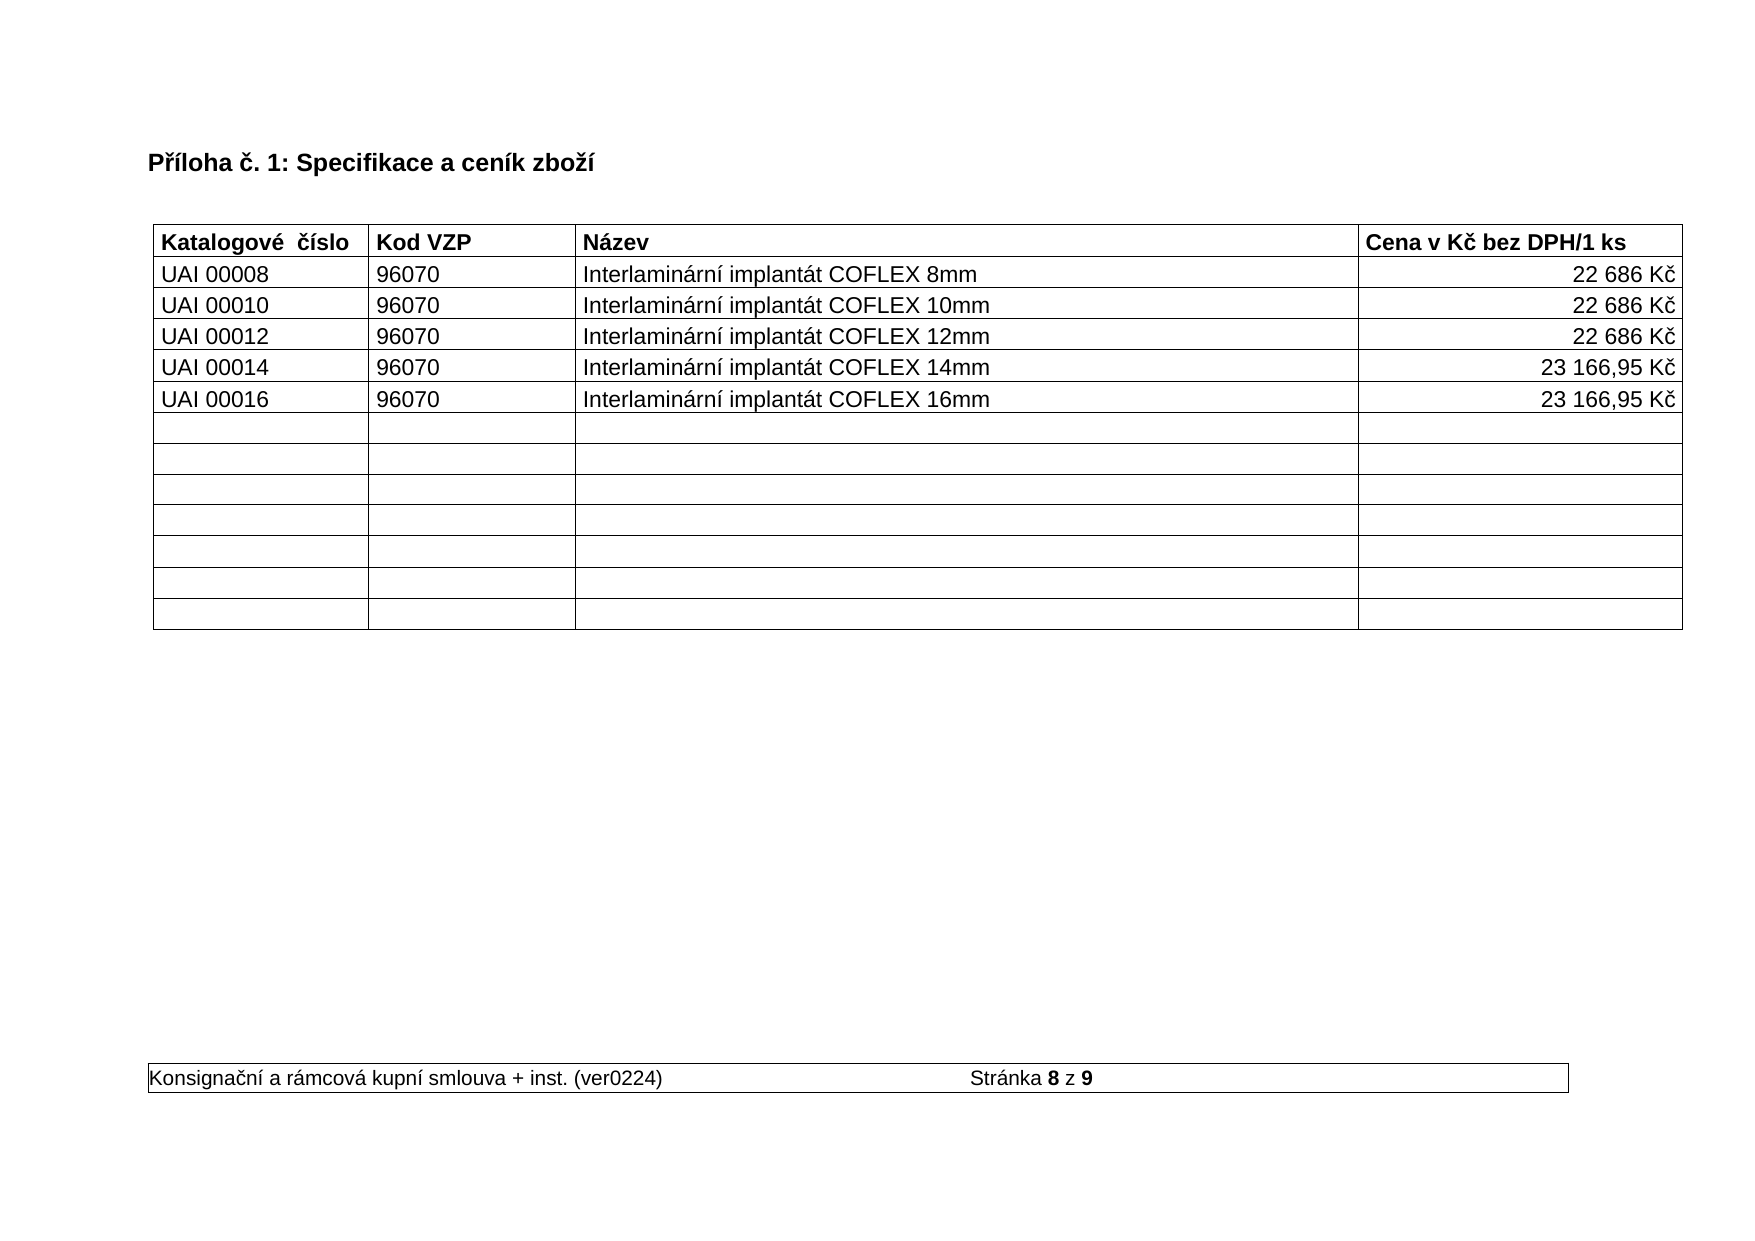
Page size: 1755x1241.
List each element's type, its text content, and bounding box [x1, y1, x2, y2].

table_cell 96070 [369, 288, 575, 318]
table_cell [154, 505, 368, 535]
table_header Kod VZP [369, 225, 575, 256]
table_cell [154, 599, 368, 629]
table_header Katalogové číslo [154, 225, 368, 256]
table_cell 96070 [369, 350, 575, 381]
table_cell Interlaminární implantát COFLEX 16mm [576, 382, 1358, 412]
table_cell [1359, 475, 1682, 504]
table_cell [1359, 599, 1682, 629]
table_cell Interlaminární implantát COFLEX 10mm [576, 288, 1358, 318]
table_header Cena v Kč bez DPH/1 ks [1359, 225, 1682, 256]
table_cell [576, 475, 1358, 504]
table_cell UAI 00012 [154, 319, 368, 349]
table_cell [369, 536, 575, 567]
table_cell Interlaminární implantát COFLEX 12mm [576, 319, 1358, 349]
table_cell [154, 444, 368, 474]
table_cell [1359, 568, 1682, 598]
text Příloha č. 1: Specifikace a ceník zboží [148, 148, 1606, 176]
table_cell [576, 568, 1358, 598]
table_cell [154, 475, 368, 504]
table_cell [1359, 444, 1682, 474]
table_cell Interlaminární implantát COFLEX 8mm [576, 257, 1358, 287]
table_cell [369, 505, 575, 535]
table_cell UAI 00016 [154, 382, 368, 412]
table_cell 22 686 Kč [1359, 288, 1682, 318]
table_cell [154, 413, 368, 443]
table_cell [369, 475, 575, 504]
table_cell [1359, 536, 1682, 567]
table_cell 23 166,95 Kč [1359, 382, 1682, 412]
table_header Název [576, 225, 1358, 256]
table_cell 23 166,95 Kč [1359, 350, 1682, 381]
table_cell [154, 536, 368, 567]
table_cell [154, 568, 368, 598]
table_cell [576, 444, 1358, 474]
table_cell 22 686 Kč [1359, 257, 1682, 287]
table_cell [369, 599, 575, 629]
table_cell UAI 00008 [154, 257, 368, 287]
table_cell [576, 599, 1358, 629]
table_cell [1359, 413, 1682, 443]
table_cell 96070 [369, 382, 575, 412]
table_cell [576, 505, 1358, 535]
table_cell [369, 568, 575, 598]
table_cell UAI 00014 [154, 350, 368, 381]
table_cell [369, 444, 575, 474]
table_cell 96070 [369, 257, 575, 287]
table_cell UAI 00010 [154, 288, 368, 318]
table_cell 22 686 Kč [1359, 319, 1682, 349]
table_cell Interlaminární implantát COFLEX 14mm [576, 350, 1358, 381]
table_cell [1359, 505, 1682, 535]
table_cell [576, 413, 1358, 443]
table_cell [576, 536, 1358, 567]
table_cell 96070 [369, 319, 575, 349]
table_cell [369, 413, 575, 443]
